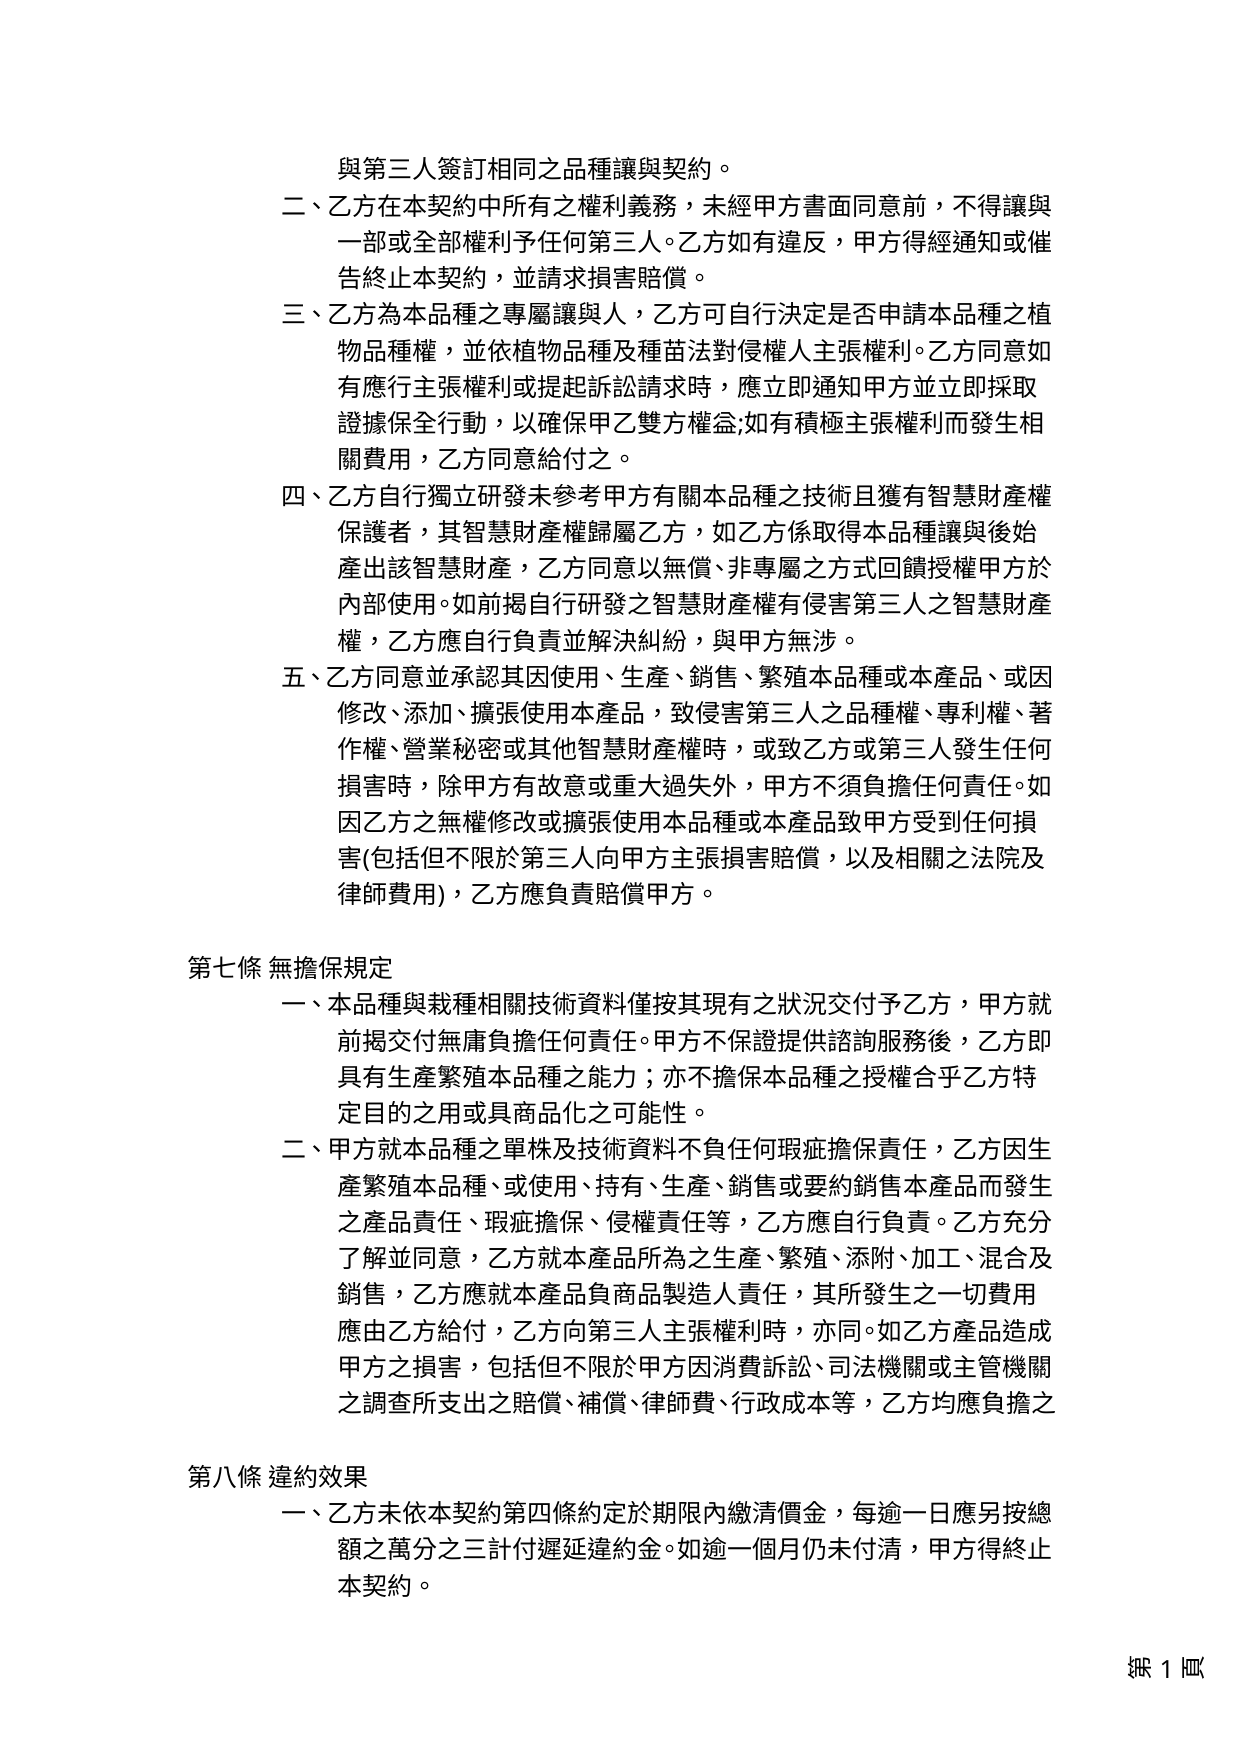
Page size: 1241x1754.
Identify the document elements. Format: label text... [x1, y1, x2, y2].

text 一、甲乙雙方不因本契約創設代理、委任、居間或經銷等其他法律關係。甲方或其所屬機關仍得基於所有權人行使其一切權利。甲方同意不與第三人簽訂相同之品種讓與契約。 [281, 150, 1053, 186]
text 五、乙方同意並承認其因使用、生產、銷售、繁殖本品種或本產品、或因修改、添加、擴張使用本產品，致侵害第三人之品種權、專利權、著作權、營業秘密或其他智慧財產權時，或致乙方或第三人發生任何損害時，除甲方有故意或重大過失外，甲方不須負擔任何責任。如因乙方之無權修改或擴張使用本品種或本產品致甲方受到任何損害(包括但不限於第三人向甲方主張損害賠償，以及相關之法院及律師費用)，乙方應負責賠償甲方。 [281, 657, 1053, 911]
text 第七條 無擔保規定 [187, 949, 1053, 985]
text 二、甲方就本品種之單株及技術資料不負任何瑕疵擔保責任，乙方因生產繁殖本品種、或使用、持有、生產、銷售或要約銷售本產品而發生之產品責任、瑕疵擔保、侵權責任等，乙方應自行負責。乙方充分了解並同意，乙方就本產品所為之生產、繁殖、添附、加工、混合及銷售，乙方應就本產品負商品製造人責任，其所發生之一切費用應由乙方給付，乙方向第三人主張權利時，亦同。如乙方產品造成甲方之損害，包括但不限於甲方因消費訴訟、司法機關或主管機關之調查所支出之賠償、補償、律師費、行政成本等，乙方均應負擔之。 [281, 1130, 1053, 1420]
text 一、乙方未依本契約第四條約定於期限內繳清價金，每逾一日應另按總額之萬分之三計付遲延違約金。如逾一個月仍未付清，甲方得終止本契約。 [281, 1494, 1053, 1602]
text 二、乙方在本契約中所有之權利義務，未經甲方書面同意前，不得讓與一部或全部權利予任何第三人。乙方如有違反，甲方得經通知或催告終止本契約，並請求損害賠償。 [281, 186, 1053, 295]
text 三、乙方為本品種之專屬讓與人，乙方可自行決定是否申請本品種之植物品種權，並依植物品種及種苗法對侵權人主張權利。乙方同意如有應行主張權利或提起訴訟請求時，應立即通知甲方並立即採取證據保全行動，以確保甲乙雙方權益;如有積極主張權利而發生相關費用，乙方同意給付之。 [281, 295, 1053, 476]
text 四、乙方自行獨立研發未參考甲方有關本品種之技術且獲有智慧財產權保護者，其智慧財產權歸屬乙方，如乙方係取得本品種讓與後始產出該智慧財產，乙方同意以無償、非專屬之方式回饋授權甲方於內部使用。如前揭自行研發之智慧財產權有侵害第三人之智慧財產權，乙方應自行負責並解決糾紛，與甲方無涉。 [281, 476, 1053, 657]
text 一、本品種與栽種相關技術資料僅按其現有之狀況交付予乙方，甲方就前揭交付無庸負擔任何責任。甲方不保證提供諮詢服務後，乙方即具有生產繁殖本品種之能力；亦不擔保本品種之授權合乎乙方特定目的之用或具商品化之可能性。 [281, 985, 1053, 1130]
text 第八條 違約效果 [187, 1457, 1053, 1494]
